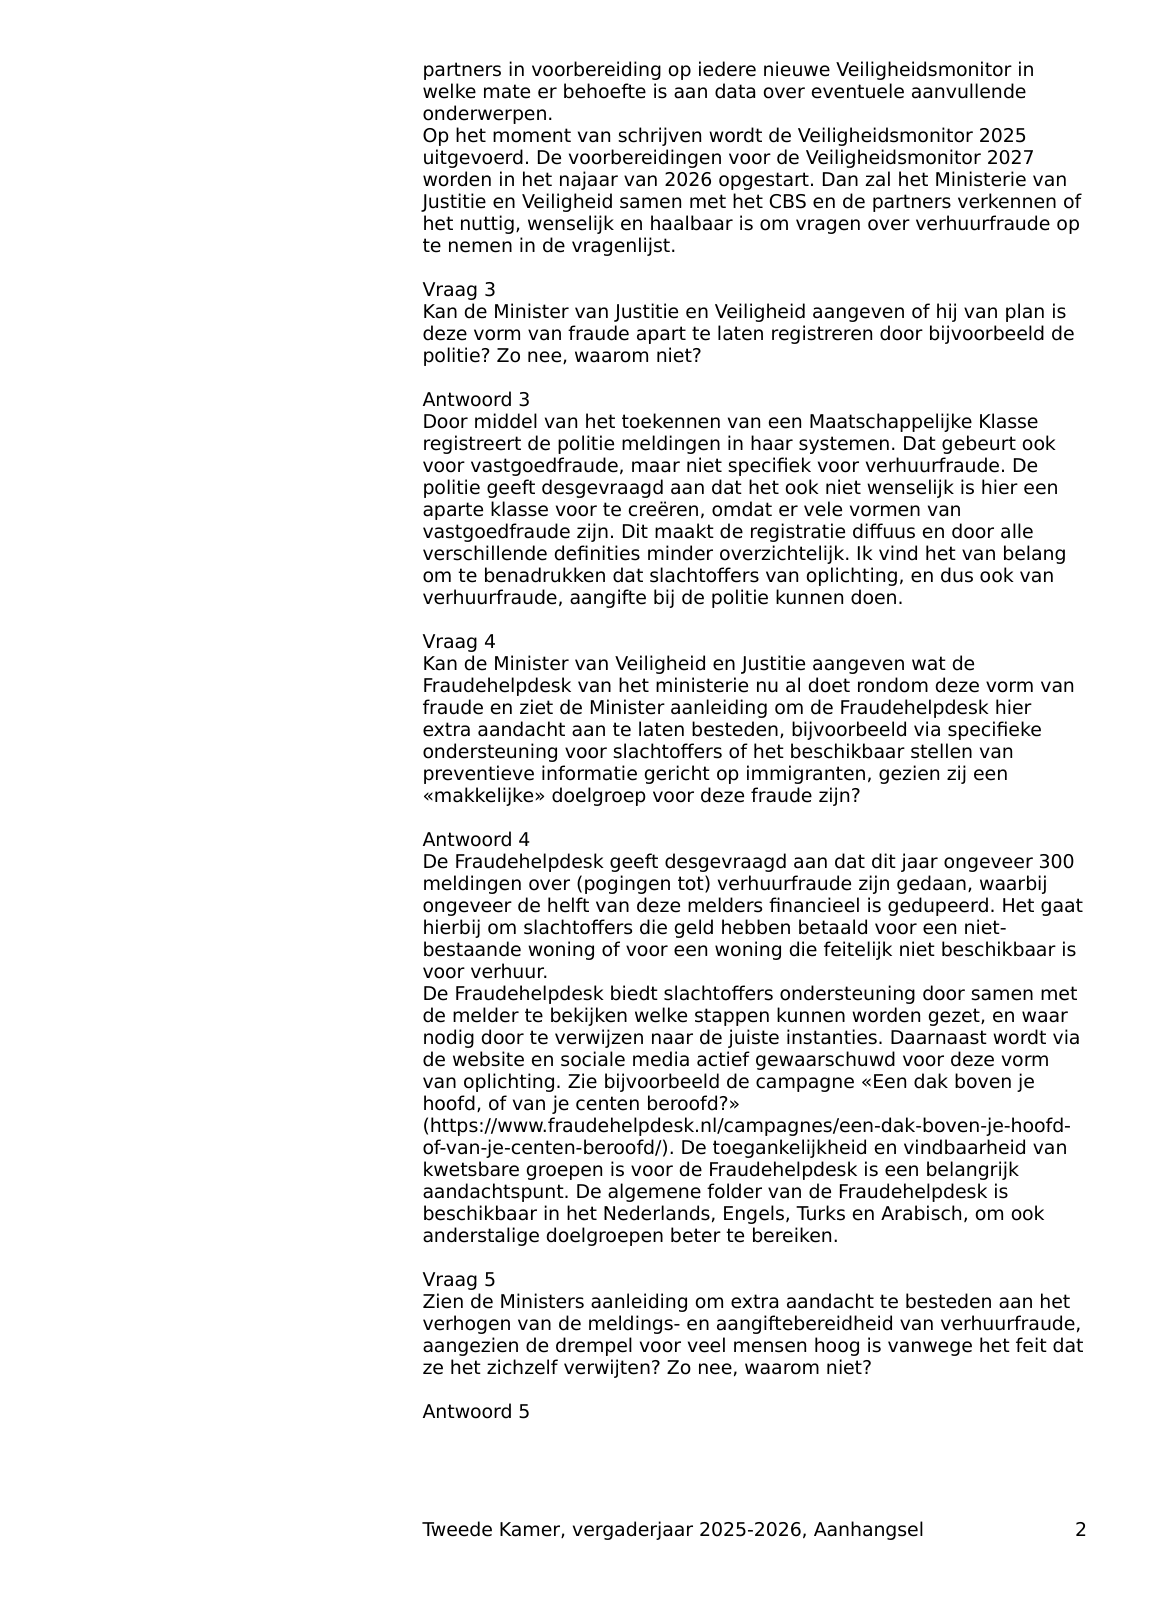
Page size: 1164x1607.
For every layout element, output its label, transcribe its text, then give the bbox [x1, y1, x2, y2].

text Door middel van het toekennen van een Maatschappelijke Klasse registreert de politie meldingen in haar systemen. Dat gebeurt ook voor vastgoedfraude, maar niet specifiek voor verhuurfraude. De politie geeft desgevraagd aan dat het ook niet wenselijk is hier een aparte klasse voor te creëren, omdat er vele vormen van vastgoedfraude zijn. Dit maakt de registratie diffuus en door alle verschillende definities minder overzichtelijk. Ik vind het van belang om te benadrukken dat slachtoffers van oplichting, en dus ook van verhuurfraude, aangifte bij de politie kunnen doen. [422, 411, 1087, 609]
text Antwoord 3 [422, 389, 1087, 411]
text Vraag 5 [422, 1269, 1087, 1291]
text Op het moment van schrijven wordt de Veiligheidsmonitor 2025 uitgevoerd. De voorbereidingen voor de Veiligheidsmonitor 2027 worden in het najaar van 2026 opgestart. Dan zal het Ministerie van Justitie en Veiligheid samen met het CBS en de partners verkennen of het nuttig, wenselijk en haalbaar is om vragen over verhuurfraude op te nemen in de vragenlijst. [422, 125, 1087, 257]
text Kan de Minister van Justitie en Veiligheid aangeven of hij van plan is deze vorm van fraude apart te laten registreren door bijvoorbeeld de politie? Zo nee, waarom niet? [422, 301, 1087, 367]
text Antwoord 4 [422, 829, 1087, 851]
text De Fraudehelpdesk geeft desgevraagd aan dat dit jaar ongeveer 300 meldingen over (pogingen tot) verhuurfraude zijn gedaan, waarbij ongeveer de helft van deze melders financieel is gedupeerd. Het gaat hierbij om slachtoffers die geld hebben betaald voor een niet-bestaande woning of voor een woning die feitelijk niet beschikbaar is voor verhuur. [422, 851, 1087, 983]
text Antwoord 5 [422, 1401, 1087, 1423]
text Zien de Ministers aanleiding om extra aandacht te besteden aan het verhogen van de meldings- en aangiftebereidheid van verhuurfraude, aangezien de drempel voor veel mensen hoog is vanwege het feit dat ze het zichzelf verwijten? Zo nee, waarom niet? [422, 1291, 1087, 1379]
text Vraag 4 [422, 631, 1087, 653]
text partners in voorbereiding op iedere nieuwe Veiligheidsmonitor in welke mate er behoefte is aan data over eventuele aanvullende onderwerpen. [422, 59, 1087, 125]
text Kan de Minister van Veiligheid en Justitie aangeven wat de Fraudehelpdesk van het ministerie nu al doet rondom deze vorm van fraude en ziet de Minister aanleiding om de Fraudehelpdesk hier extra aandacht aan te laten besteden, bijvoorbeeld via specifieke ondersteuning voor slachtoffers of het beschikbaar stellen van preventieve informatie gericht op immigranten, gezien zij een «makkelijke» doelgroep voor deze fraude zijn? [422, 653, 1087, 807]
text Vraag 3 [422, 279, 1087, 301]
text De Fraudehelpdesk biedt slachtoffers ondersteuning door samen met de melder te bekijken welke stappen kunnen worden gezet, en waar nodig door te verwijzen naar de juiste instanties. Daarnaast wordt via de website en sociale media actief gewaarschuwd voor deze vorm van oplichting. Zie bijvoorbeeld de campagne «Een dak boven je hoofd, of van je centen beroofd?» (https://www.fraudehelpdesk.nl/campagnes/een-dak-boven-je-hoofd-of-van-je-centen-beroofd/). De toegankelijkheid en vindbaarheid van kwetsbare groepen is voor de Fraudehelpdesk is een belangrijk aandachtspunt. De algemene folder van de Fraudehelpdesk is beschikbaar in het Nederlands, Engels, Turks en Arabisch, om ook anderstalige doelgroepen beter te bereiken. [422, 983, 1087, 1247]
